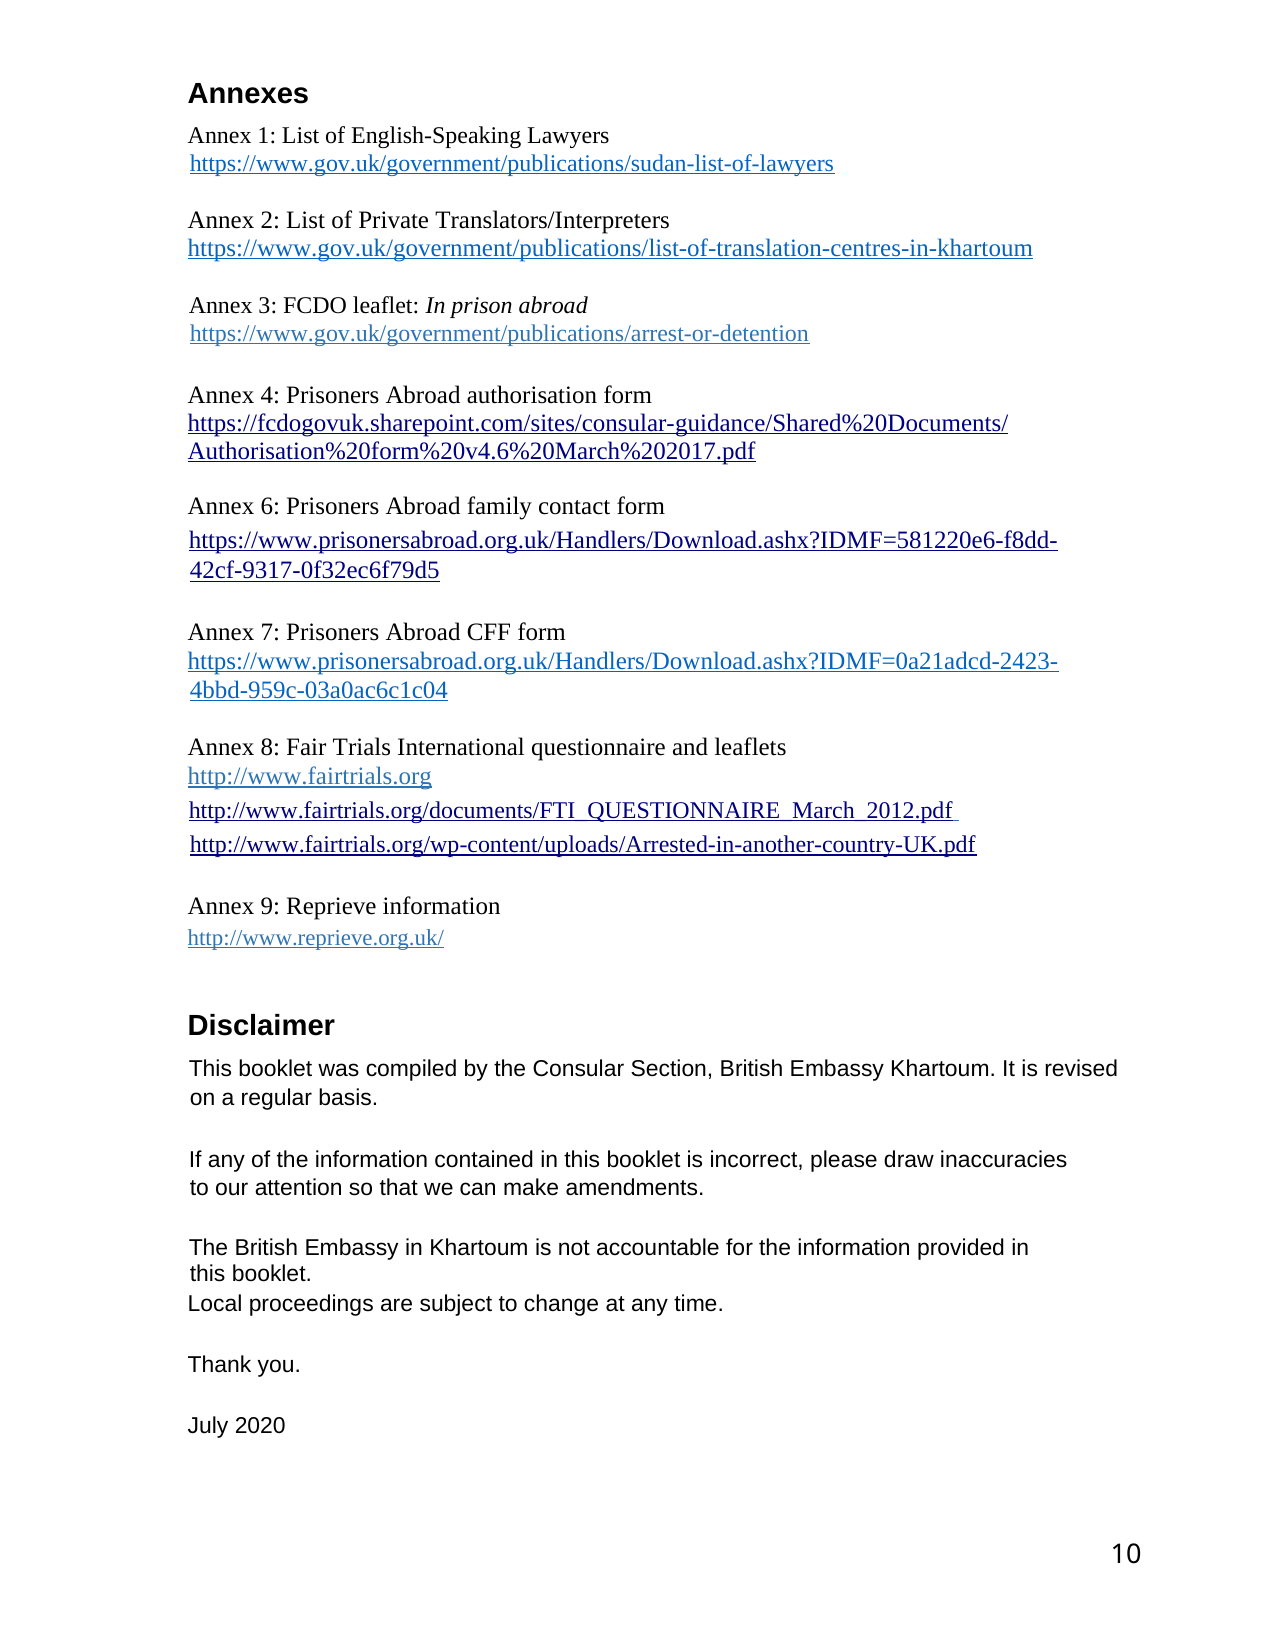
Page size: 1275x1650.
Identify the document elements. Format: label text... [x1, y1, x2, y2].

text Local proceedings are subject to change at any time. [187, 1290, 1150, 1317]
text Annex 4: Prisoners Abroad authorisation form https://fcdogovuk.sharepoint.com/sites/consular-guidance/Shared%20Documents/Authorisation%20form%20v4.6%20March%202017.pdf [187, 381, 1089, 464]
text 4bbd-959c-03a0ac6c1c04 [189, 675, 1150, 703]
text Annex 2: List of Private Translators/Interpreters https://www.gov.uk/government/publications/list-of-translation-centres-in-khartoum [187, 207, 1033, 258]
text https://www.gov.uk/government/publications/sudan-list-of-lawyers [189, 149, 1150, 177]
text http://www.reprieve.org.uk/ [187, 924, 1150, 951]
text The British Embassy in Khartoum is not accountable for the information provided in this booklet. [188, 1235, 1071, 1286]
text Annexes [187, 76, 1150, 109]
text https://www.prisonersabroad.org.uk/Handlers/Download.ashx?IDMF=0a21adcd-2423- [187, 646, 1150, 675]
text Annex 9: Reprieve information [187, 891, 1150, 920]
text If any of the information contained in this booklet is incorrect, please draw inaccuracies to our attention so that we can make amendments. [188, 1146, 1092, 1200]
text http://www.fairtrials.org [187, 761, 1150, 790]
text Annex 6: Prisoners Abroad family contact form [187, 491, 1150, 520]
text 10 [1110, 1534, 1150, 1571]
text Thank you. [187, 1351, 1150, 1377]
text Annex 3: FCDO leaflet: In prison abroad https://www.gov.uk/government/publications/arrest-or-detention [188, 292, 835, 346]
text Annex 8: Fair Trials International questionnaire and leaflets [187, 732, 1150, 761]
text Annex 7: Prisoners Abroad CFF form [187, 617, 1150, 645]
text http://www.fairtrials.org/documents/FTI_QUESTIONNAIRE_March_2012.pdf http://www.fairtrials.org/wp-content/uploads/Arrested-in-another-country-UK.pdf [188, 796, 1010, 858]
text https://www.prisonersabroad.org.uk/Handlers/Download.ashx?IDMF=581220e6-f8dd- [188, 525, 1058, 550]
text Disclaimer [187, 1008, 1150, 1042]
text 42cf-9317-0f32ec6f79d5 [188, 551, 1058, 584]
text This booklet was compiled by the Consular Section, British Embassy Khartoum. It is revised on a regular basis. [188, 1055, 1150, 1110]
text July 2020 [187, 1412, 1150, 1438]
text Annex 1: List of English-Speaking Lawyers [187, 121, 1150, 148]
